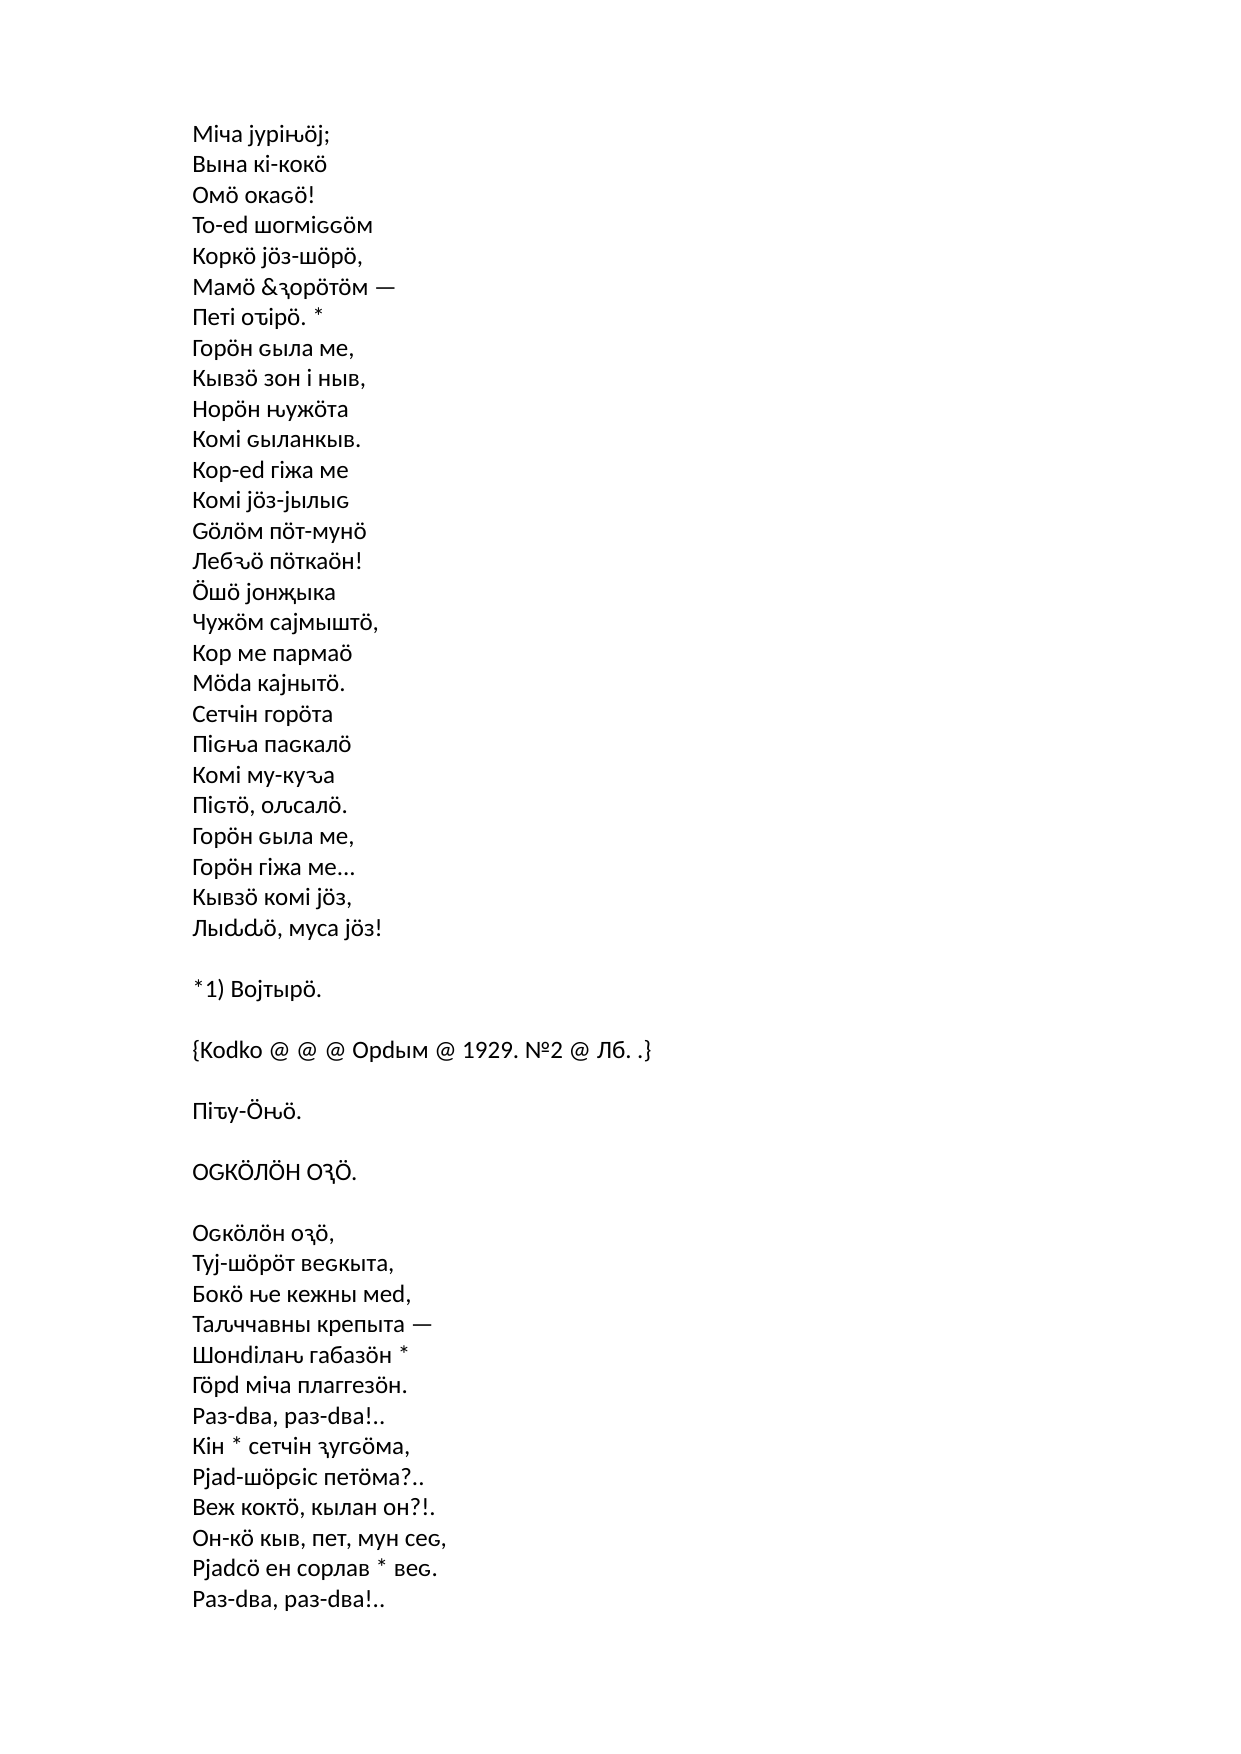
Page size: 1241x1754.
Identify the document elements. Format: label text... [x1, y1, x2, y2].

text Раз-ԁва, раз-ԁва!.. [118, 1400, 1122, 1431]
text Кывзӧ зон і ныв, [118, 362, 1122, 393]
text Сетчін горӧта [118, 698, 1122, 728]
text Норӧн ԋужӧта [118, 393, 1122, 423]
text Шонԁілаԋ габазӧн * [118, 1339, 1122, 1369]
text Комі ԍыланкыв. [118, 423, 1122, 454]
text Кор ме пармаӧ [118, 637, 1122, 667]
text Комі му-куԅа [118, 759, 1122, 789]
text Піԍтӧ, оԉсалӧ. [118, 789, 1122, 820]
text Комі јӧз-јылыԍ [118, 484, 1122, 515]
text Вына кі-кокӧ [118, 149, 1122, 179]
text Мамӧ &ԇорӧтӧм — [118, 271, 1122, 301]
text Піԍԋа паԍкалӧ [118, 728, 1122, 759]
text Раз-ԁва, раз-ԁва!.. [118, 1583, 1122, 1614]
text Піԏу-Ӧԋӧ. [118, 1095, 1122, 1125]
text Горӧн ԍыла ме, [118, 820, 1122, 851]
text То-еԁ шогміԍԍӧм [118, 210, 1122, 240]
text Петі оԏірӧ. * [118, 301, 1122, 332]
text Туј-шӧрӧт веԍкыта, [118, 1247, 1122, 1278]
text Кін * сетчін ԇугԍӧма, [118, 1431, 1122, 1461]
text Горӧн гіжа ме... [118, 851, 1122, 881]
text Мӧԁа кајнытӧ. [118, 667, 1122, 698]
text Рјаԁ-шӧрԍіс петӧма?.. [118, 1461, 1122, 1492]
text Оԍкӧлӧн оԇӧ, [118, 1217, 1122, 1247]
text Таԉччавны крепыта — [118, 1308, 1122, 1339]
text Лыԃԃӧ, муса јӧз! [118, 912, 1122, 942]
text Кор-еԁ гіжа ме [118, 454, 1122, 484]
text Лебԅӧ пӧткаӧн! [118, 545, 1122, 576]
text Кывзӧ комі јӧз, [118, 881, 1122, 912]
text ОԌКӦЛӦН ОԆӦ. [118, 1156, 1122, 1186]
text Коркӧ јӧз-шӧрӧ, [118, 240, 1122, 271]
text Веж коктӧ, кылан он?!. [118, 1492, 1122, 1522]
text Ӧшӧ јонҗыка [118, 576, 1122, 606]
text Омӧ окаԍӧ! [118, 179, 1122, 210]
text *1) Војтырӧ. [118, 973, 1122, 1003]
text Міча јуріԋӧј; [118, 118, 1122, 149]
text Бокӧ ԋе кежны меԁ, [118, 1278, 1122, 1308]
text Рјаԁсӧ ен сорлав * веԍ. [118, 1553, 1122, 1583]
text {Kodko @ @ @ Орԁым @ 1929. №2 @ Лб. .} [118, 1034, 1122, 1064]
text Ԍӧлӧм пӧт-мунӧ [118, 515, 1122, 545]
text Горӧн ԍыла ме, [118, 332, 1122, 362]
text Он-кӧ кыв, пет, мун сеԍ, [118, 1522, 1122, 1553]
text Гӧрԁ міча плаггезӧн. [118, 1369, 1122, 1400]
text Чужӧм сајмыштӧ, [118, 606, 1122, 637]
